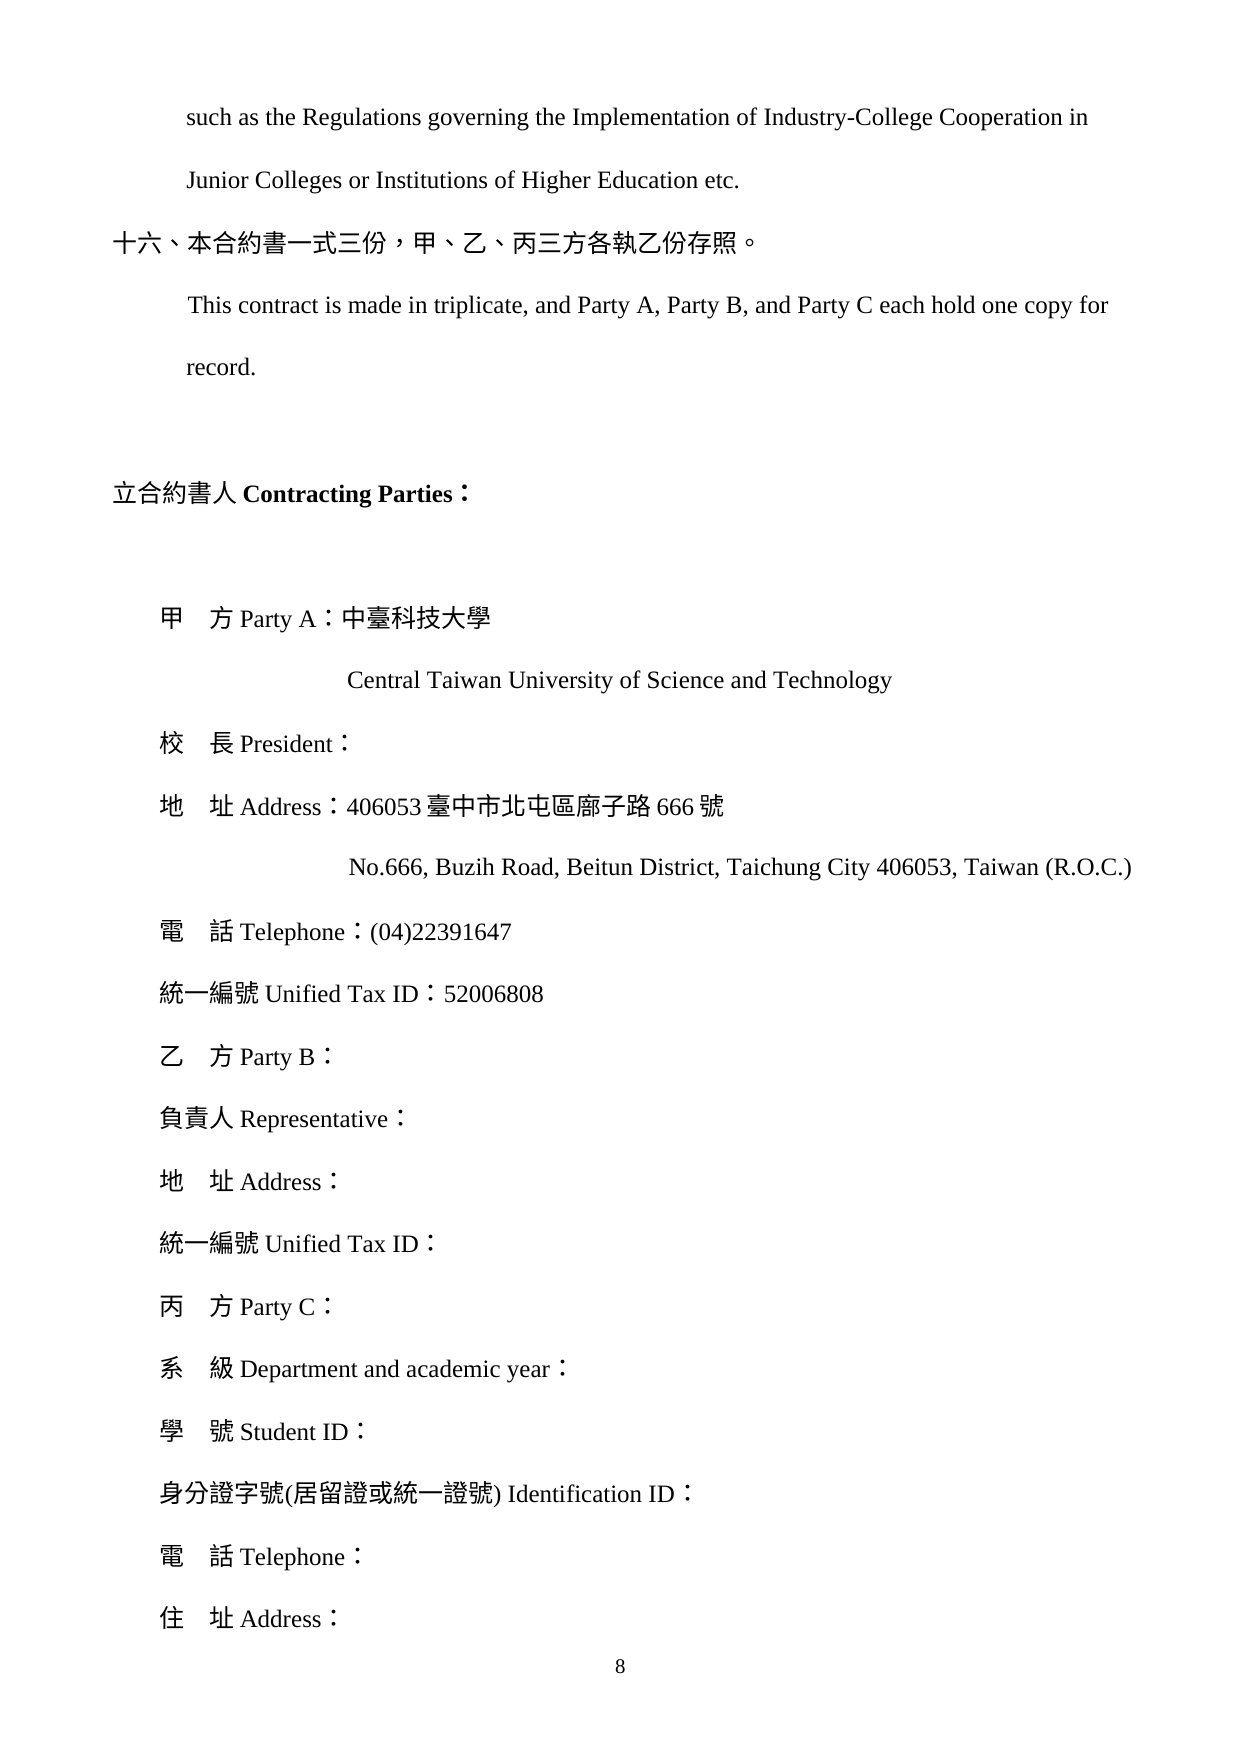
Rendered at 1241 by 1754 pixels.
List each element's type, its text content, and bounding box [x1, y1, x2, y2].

text 乙 方Party B： [159, 1012, 555, 1075]
text No.666, Buzih Road, Beitun District, Taichung City 406053, Taiwan (R.O.C.) [348, 825, 1158, 887]
text This contract is made in triplicate, and Party A, Party B, and Party C each hold one copy for record. [186, 262, 1130, 387]
text 負責人Representative： [159, 1075, 555, 1137]
text 身分證字號(居留證或統一證號) Identification ID： [159, 1450, 1116, 1512]
text 丙 方Party C： [159, 1262, 1116, 1325]
text 地 址Address： [159, 1137, 1116, 1200]
text 系 級Department and academic year： [159, 1325, 1116, 1387]
text 校 長President： [159, 700, 555, 762]
text 統一編號Unified Tax ID：52006808 [159, 950, 833, 1012]
text 立合約書人Contracting Parties： [112, 450, 1140, 512]
text 甲 方Party A：中臺科技大學 [159, 575, 1113, 637]
text 地 址Address：406053臺中市北屯區廍子路666號 [159, 762, 951, 825]
text 電 話Telephone：(04)22391647 [159, 887, 555, 950]
text 十六、本合約書一式三份，甲、乙、丙三方各執乙份存照。 [112, 200, 1140, 262]
text 住 址Address： [159, 1575, 1116, 1637]
text such as the Regulations governing the Implementation of Industry-College Cooperation in Junior Colleges or Institutions of Higher Education etc. [186, 75, 1130, 200]
text Central Taiwan University of Science and Technology [159, 637, 1113, 700]
text 學 號Student ID： [159, 1387, 1116, 1450]
text 統一編號Unified Tax ID： [159, 1200, 1116, 1262]
text 電 話Telephone： [159, 1512, 1116, 1575]
